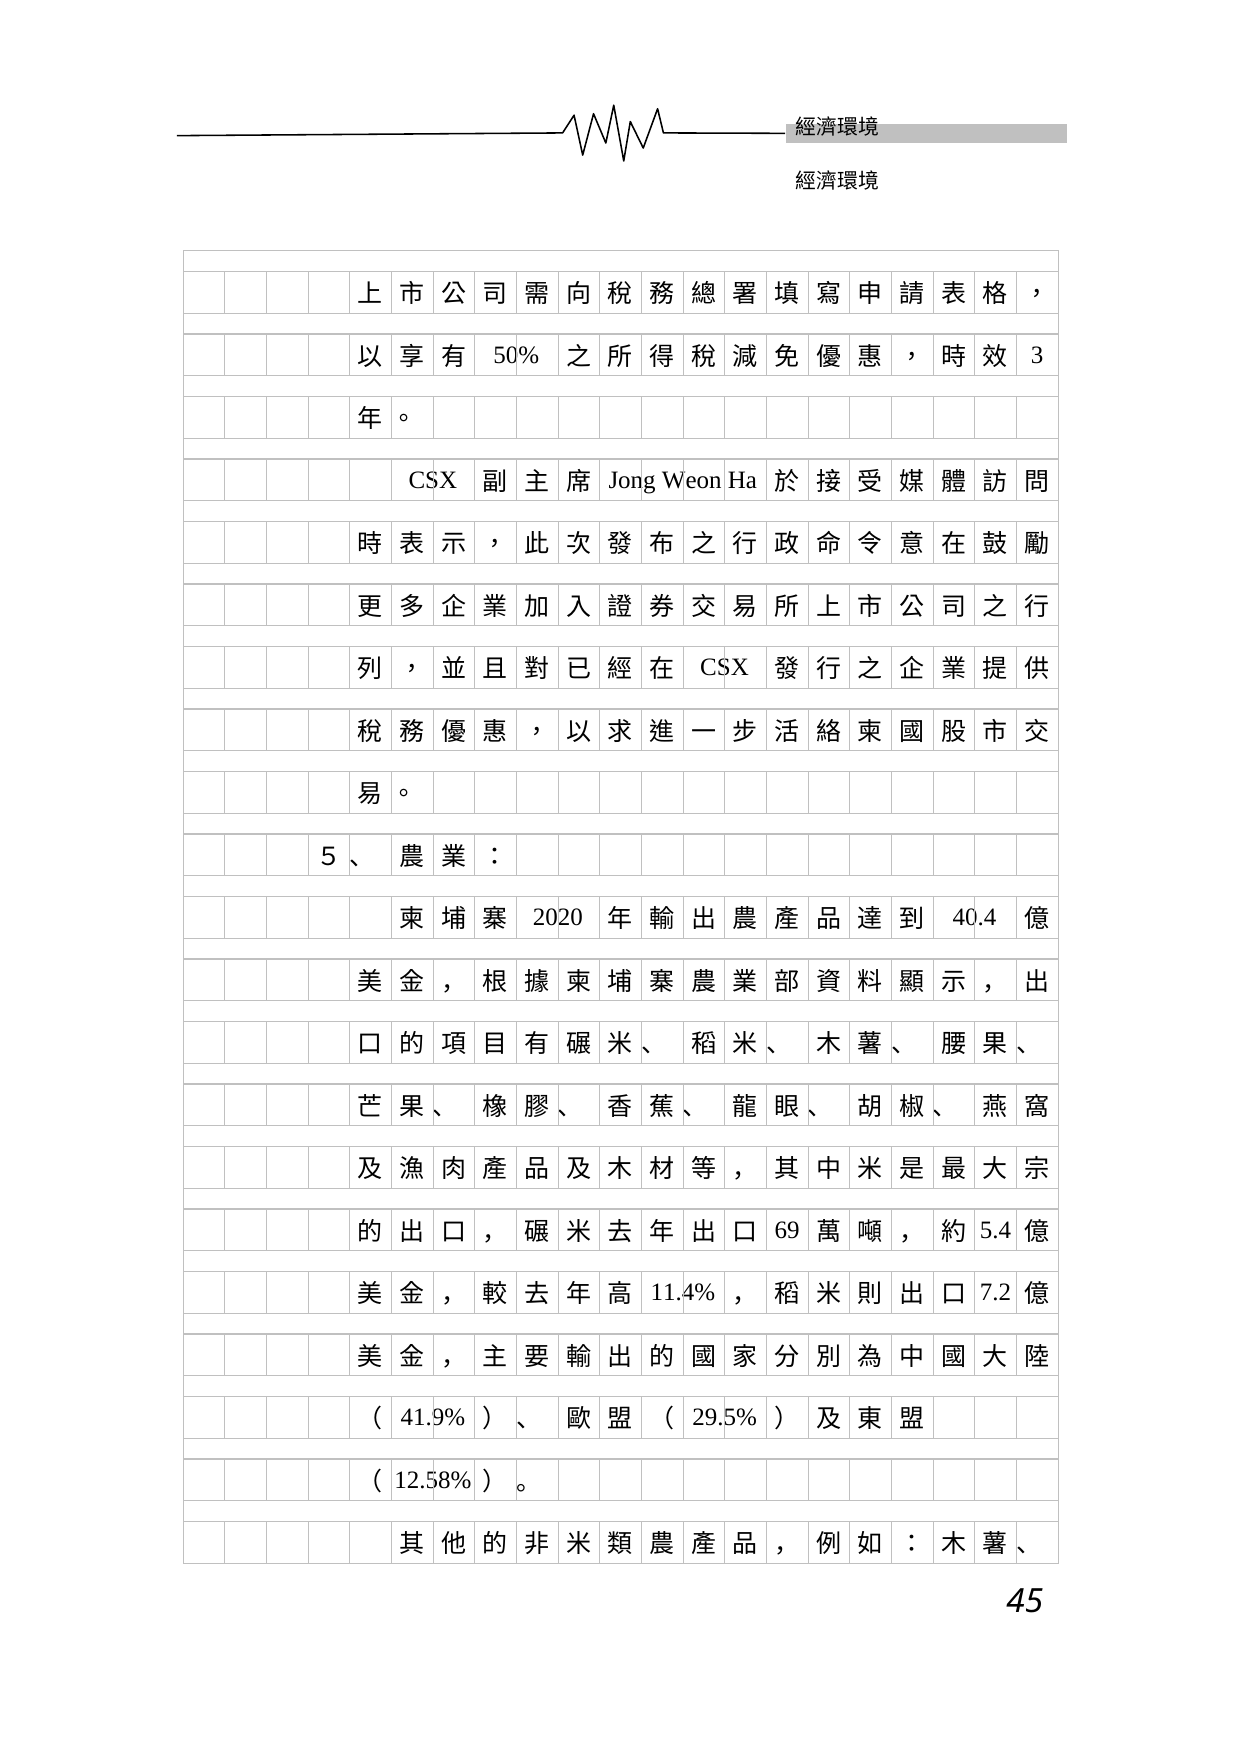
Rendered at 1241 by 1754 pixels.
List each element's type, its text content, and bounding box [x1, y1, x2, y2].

text 其他的非米類農產品，例如：木薯、腰果、水果等，共出口了21億美金，接著為魚肉產品，出口值約6億美金。 [330, 1501, 1058, 1521]
text [281, 835, 308, 875]
text CSX副主席Jong Weon Ha於接受媒體訪問時表示，此次發布之行政命令意在鼓勵更多企業加入證券交易所上市公司之行列，並且對已經在CSX發行之企業提供稅務優惠，以求進一步活絡柬國股市交易。 [330, 751, 1058, 771]
text ５ [309, 835, 349, 875]
text 根據柬埔寨證券交易所（CSX）於2019年1月4日所發布之行政命令Sub-decree No. 01，2019年至2021年內在柬埔寨證券交易所上市之公司將可減免50%之所得稅，並包括預扣與加值稅之減免。上市公司需向稅務總署填寫申請表格，以享有50%之所得稅減免優惠，時效3年。 [330, 314, 1058, 333]
text 其他的非米類農產品，例如：木薯、腰果、水果等，共出口了21億美金，接著為魚肉產品，出口值約6億美金。 [934, 1522, 974, 1563]
text 其他的非米類農產品，例如：木薯、腰果、水果等，共出口了21億美金，接著為魚肉產品，出口值約6億美金。 [559, 1522, 599, 1563]
text 其他的非米類農產品，例如：木薯、腰果、水果等，共出口了21億美金，接著為魚肉產品，出口值約6億美金。 [600, 1522, 641, 1563]
text CSX副主席Jong Weon Ha於接受媒體訪問時表示，此次發布之行政命令意在鼓勵更多企業加入證券交易所上市公司之行列，並且對已經在CSX發行之企業提供稅務優惠，以求進一步活絡柬國股市交易。 [330, 564, 1058, 583]
text ： [475, 835, 516, 875]
text 其他的非米類農產品，例如：木薯、腰果、水果等，共出口了21億美金，接著為魚肉產品，出口值約6億美金。 [892, 1522, 933, 1563]
text 柬埔寨2020年輸出農產品達到40.4億美金，根據柬埔寨農業部資料顯示，出口的項目有碾米、稻米、木薯、腰果、芒果、橡膠、香蕉、龍眼、胡椒、燕窩及漁肉產品及木材等，其中米是最大宗的出口，碾米去年出口69萬噸，約5.4億美金，較去年高11.4%，稻米則出口7.2億美金，主要輸出的國家分別為中國大陸（41.9%）、歐盟（29.5%）及東盟（12.58%）。 [330, 1439, 1058, 1458]
text CSX副主席Jong Weon Ha於接受媒體訪問時表示，此次發布之行政命令意在鼓勵更多企業加入證券交易所上市公司之行列，並且對已經在CSX發行之企業提供稅務優惠，以求進一步活絡柬國股市交易。 [330, 626, 1058, 646]
text [975, 835, 1016, 875]
text 柬埔寨2020年輸出農產品達到40.4億美金，根據柬埔寨農業部資料顯示，出口的項目有碾米、稻米、木薯、腰果、芒果、橡膠、香蕉、龍眼、胡椒、燕窩及漁肉產品及木材等，其中米是最大宗的出口，碾米去年出口69萬噸，約5.4億美金，較去年高11.4%，稻米則出口7.2億美金，主要輸出的國家分別為中國大陸（41.9%）、歐盟（29.5%）及東盟（12.58%）。 [330, 876, 1058, 896]
text 其他的非米類農產品，例如：木薯、腰果、水果等，共出口了21億美金，接著為魚肉產品，出口值約6億美金。 [642, 1522, 683, 1563]
text 柬埔寨2020年輸出農產品達到40.4億美金，根據柬埔寨農業部資料顯示，出口的項目有碾米、稻米、木薯、腰果、芒果、橡膠、香蕉、龍眼、胡椒、燕窩及漁肉產品及木材等，其中米是最大宗的出口，碾米去年出口69萬噸，約5.4億美金，較去年高11.4%，稻米則出口7.2億美金，主要輸出的國家分別為中國大陸（41.9%）、歐盟（29.5%）及東盟（12.58%）。 [330, 1001, 1058, 1021]
text CSX副主席Jong Weon Ha於接受媒體訪問時表示，此次發布之行政命令意在鼓勵更多企業加入證券交易所上市公司之行列，並且對已經在CSX發行之企業提供稅務優惠，以求進一步活絡柬國股市交易。 [330, 689, 1058, 708]
text 柬埔寨2020年輸出農產品達到40.4億美金，根據柬埔寨農業部資料顯示，出口的項目有碾米、稻米、木薯、腰果、芒果、橡膠、香蕉、龍眼、胡椒、燕窩及漁肉產品及木材等，其中米是最大宗的出口，碾米去年出口69萬噸，約5.4億美金，較去年高11.4%，稻米則出口7.2億美金，主要輸出的國家分別為中國大陸（41.9%）、歐盟（29.5%）及東盟（12.58%）。 [330, 1376, 1058, 1396]
text 柬埔寨2020年輸出農產品達到40.4億美金，根據柬埔寨農業部資料顯示，出口的項目有碾米、稻米、木薯、腰果、芒果、橡膠、香蕉、龍眼、胡椒、燕窩及漁肉產品及木材等，其中米是最大宗的出口，碾米去年出口69萬噸，約5.4億美金，較去年高11.4%，稻米則出口7.2億美金，主要輸出的國家分別為中國大陸（41.9%）、歐盟（29.5%）及東盟（12.58%）。 [330, 939, 1058, 958]
text [934, 835, 974, 875]
text [684, 835, 724, 875]
text 根據柬埔寨證券交易所（CSX）於2019年1月4日所發布之行政命令Sub-decree No. 01，2019年至2021年內在柬埔寨證券交易所上市之公司將可減免50%之所得稅，並包括預扣與加值稅之減免。上市公司需向稅務總署填寫申請表格，以享有50%之所得稅減免優惠，時效3年。 [330, 251, 1058, 271]
text CSX副主席Jong Weon Ha於接受媒體訪問時表示，此次發布之行政命令意在鼓勵更多企業加入證券交易所上市公司之行列，並且對已經在CSX發行之企業提供稅務優惠，以求進一步活絡柬國股市交易。 [330, 501, 1058, 521]
text 、 [350, 835, 391, 875]
text [892, 835, 933, 875]
text [809, 835, 849, 875]
text 農 [392, 835, 433, 875]
text 其他的非米類農產品，例如：木薯、腰果、水果等，共出口了21億美金，接著為魚肉產品，出口值約6億美金。 [392, 1522, 433, 1563]
text [559, 835, 599, 875]
text 柬埔寨2020年輸出農產品達到40.4億美金，根據柬埔寨農業部資料顯示，出口的項目有碾米、稻米、木薯、腰果、芒果、橡膠、香蕉、龍眼、胡椒、燕窩及漁肉產品及木材等，其中米是最大宗的出口，碾米去年出口69萬噸，約5.4億美金，較去年高11.4%，稻米則出口7.2億美金，主要輸出的國家分別為中國大陸（41.9%）、歐盟（29.5%）及東盟（12.58%）。 [330, 1189, 1058, 1208]
text 其他的非米類農產品，例如：木薯、腰果、水果等，共出口了21億美金，接著為魚肉產品，出口值約6億美金。 [434, 1522, 474, 1563]
text 其他的非米類農產品，例如：木薯、腰果、水果等，共出口了21億美金，接著為魚肉產品，出口值約6億美金。 [684, 1522, 724, 1563]
text [517, 835, 558, 875]
text 其他的非米類農產品，例如：木薯、腰果、水果等，共出口了21億美金，接著為魚肉產品，出口值約6億美金。 [475, 1522, 516, 1563]
text [642, 835, 683, 875]
text [850, 835, 891, 875]
text 業 [434, 835, 474, 875]
text 其他的非米類農產品，例如：木薯、腰果、水果等，共出口了21億美金，接著為魚肉產品，出口值約6億美金。 [975, 1522, 1016, 1563]
text 其他的非米類農產品，例如：木薯、腰果、水果等，共出口了21億美金，接著為魚肉產品，出口值約6億美金。 [850, 1522, 891, 1563]
text 其他的非米類農產品，例如：木薯、腰果、水果等，共出口了21億美金，接著為魚肉產品，出口值約6億美金。 [517, 1522, 558, 1563]
text 柬埔寨2020年輸出農產品達到40.4億美金，根據柬埔寨農業部資料顯示，出口的項目有碾米、稻米、木薯、腰果、芒果、橡膠、香蕉、龍眼、胡椒、燕窩及漁肉產品及木材等，其中米是最大宗的出口，碾米去年出口69萬噸，約5.4億美金，較去年高11.4%，稻米則出口7.2億美金，主要輸出的國家分別為中國大陸（41.9%）、歐盟（29.5%）及東盟（12.58%）。 [330, 1251, 1058, 1271]
text 其他的非米類農產品，例如：木薯、腰果、水果等，共出口了21億美金，接著為魚肉產品，出口值約6億美金。 [725, 1522, 766, 1563]
text [1017, 835, 1058, 875]
text 其他的非米類農產品，例如：木薯、腰果、水果等，共出口了21億美金，接著為魚肉產品，出口值約6億美金。 [1017, 1522, 1058, 1563]
text 其他的非米類農產品，例如：木薯、腰果、水果等，共出口了21億美金，接著為魚肉產品，出口值約6億美金。 [350, 1522, 391, 1563]
text 柬埔寨2020年輸出農產品達到40.4億美金，根據柬埔寨農業部資料顯示，出口的項目有碾米、稻米、木薯、腰果、芒果、橡膠、香蕉、龍眼、胡椒、燕窩及漁肉產品及木材等，其中米是最大宗的出口，碾米去年出口69萬噸，約5.4億美金，較去年高11.4%，稻米則出口7.2億美金，主要輸出的國家分別為中國大陸（41.9%）、歐盟（29.5%）及東盟（12.58%）。 [330, 1314, 1058, 1333]
text 根據柬埔寨證券交易所（CSX）於2019年1月4日所發布之行政命令Sub-decree No. 01，2019年至2021年內在柬埔寨證券交易所上市之公司將可減免50%之所得稅，並包括預扣與加值稅之減免。上市公司需向稅務總署填寫申請表格，以享有50%之所得稅減免優惠，時效3年。 [330, 376, 1058, 396]
text 其他的非米類農產品，例如：木薯、腰果、水果等，共出口了21億美金，接著為魚肉產品，出口值約6億美金。 [767, 1522, 808, 1563]
text CSX副主席Jong Weon Ha於接受媒體訪問時表示，此次發布之行政命令意在鼓勵更多企業加入證券交易所上市公司之行列，並且對已經在CSX發行之企業提供稅務優惠，以求進一步活絡柬國股市交易。 [330, 439, 1058, 458]
text [725, 835, 766, 875]
text 其他的非米類農產品，例如：木薯、腰果、水果等，共出口了21億美金，接著為魚肉產品，出口值約6億美金。 [809, 1522, 849, 1563]
text 柬埔寨2020年輸出農產品達到40.4億美金，根據柬埔寨農業部資料顯示，出口的項目有碾米、稻米、木薯、腰果、芒果、橡膠、香蕉、龍眼、胡椒、燕窩及漁肉產品及木材等，其中米是最大宗的出口，碾米去年出口69萬噸，約5.4億美金，較去年高11.4%，稻米則出口7.2億美金，主要輸出的國家分別為中國大陸（41.9%）、歐盟（29.5%）及東盟（12.58%）。 [330, 1064, 1058, 1083]
text 柬埔寨2020年輸出農產品達到40.4億美金，根據柬埔寨農業部資料顯示，出口的項目有碾米、稻米、木薯、腰果、芒果、橡膠、香蕉、龍眼、胡椒、燕窩及漁肉產品及木材等，其中米是最大宗的出口，碾米去年出口69萬噸，約5.4億美金，較去年高11.4%，稻米則出口7.2億美金，主要輸出的國家分別為中國大陸（41.9%）、歐盟（29.5%）及東盟（12.58%）。 [330, 1126, 1058, 1146]
text [281, 814, 1058, 833]
text [767, 835, 808, 875]
text [600, 835, 641, 875]
